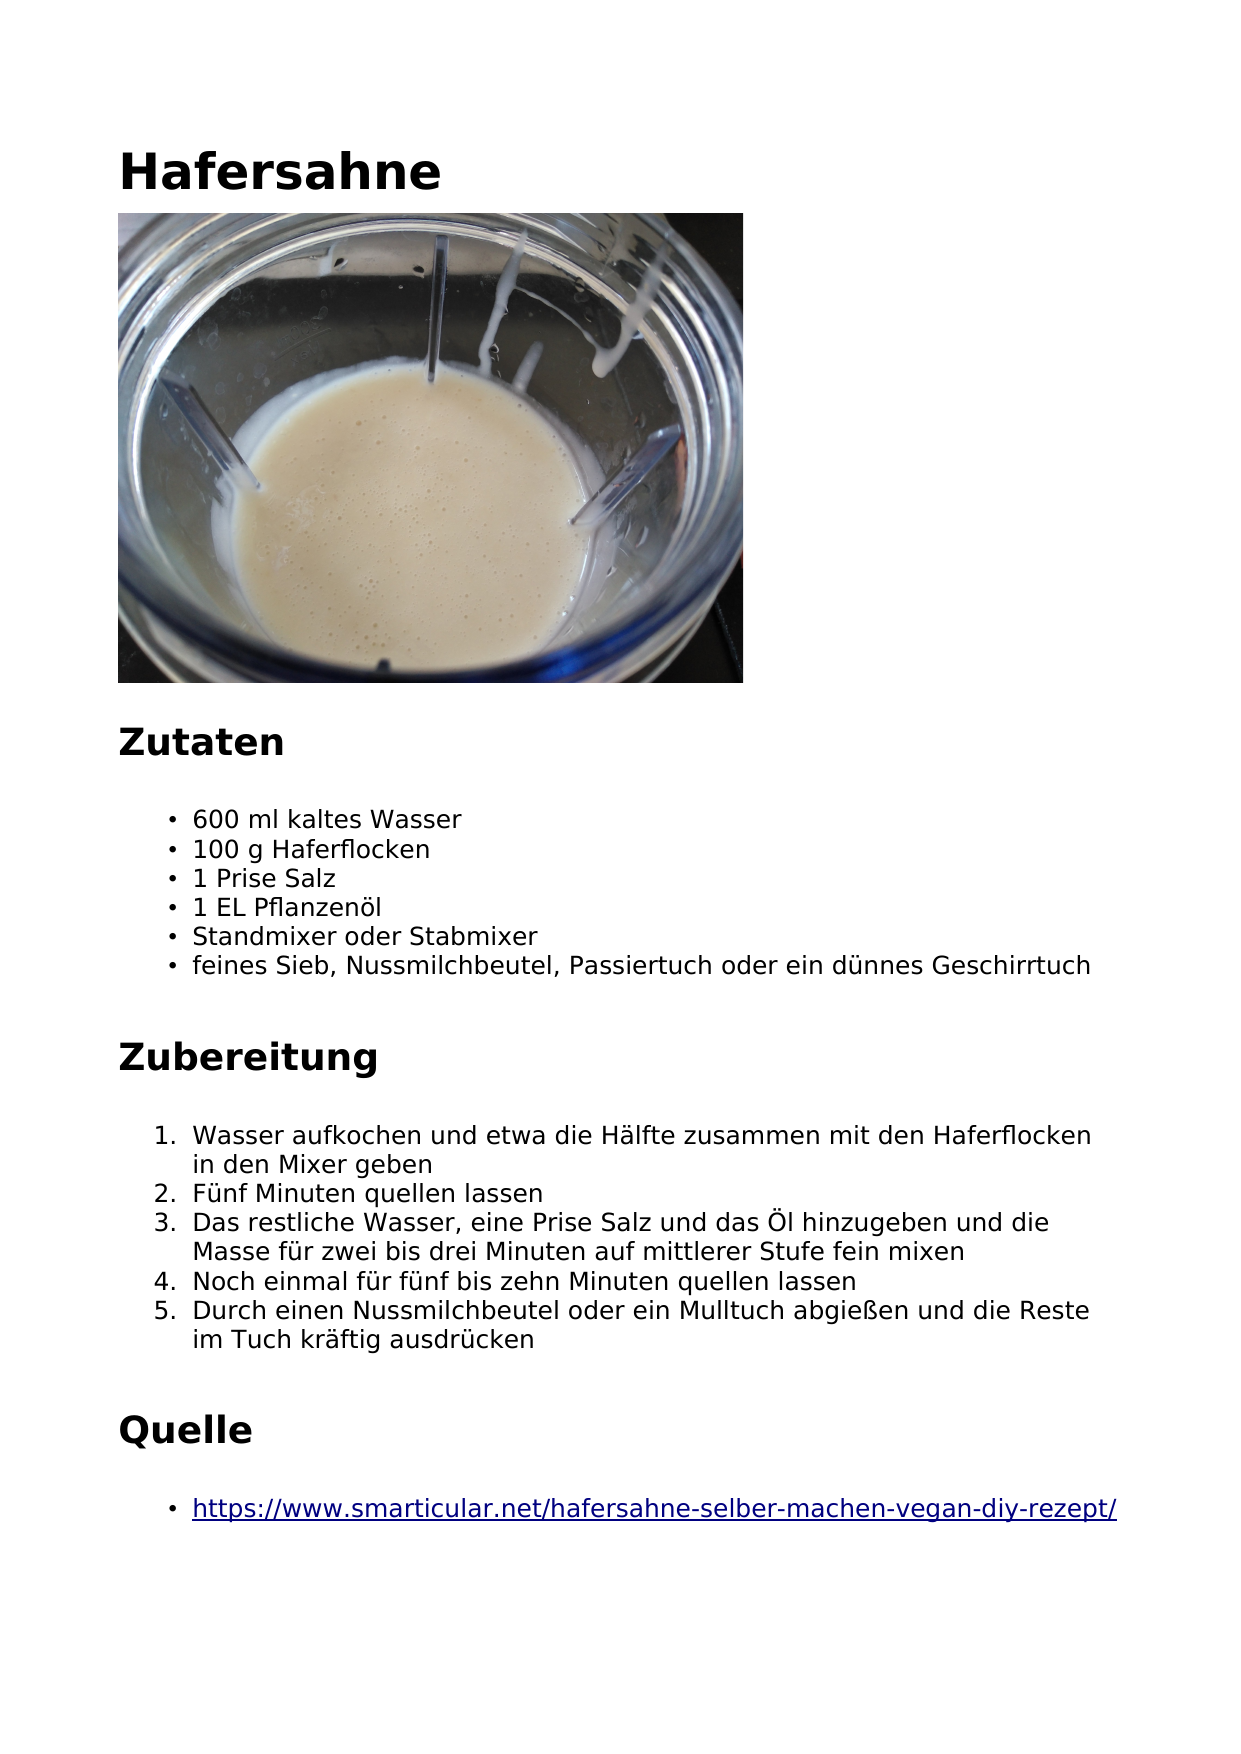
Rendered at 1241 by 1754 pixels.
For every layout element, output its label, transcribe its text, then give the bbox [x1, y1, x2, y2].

list Noch einmal für fünf bis zehn Minuten quellen lassen [177, 1267, 1122, 1296]
list Standmixer oder Stabmixer [177, 922, 1122, 952]
list feines Sieb, Nussmilchbeutel, Passiertuch oder ein dünnes Geschirrtuch [177, 952, 1122, 981]
subtitle Zutaten [118, 720, 1122, 764]
list 1 Prise Salz [177, 864, 1122, 893]
list Durch einen Nussmilchbeutel oder ein Mulltuch abgießen und die Reste im Tuch kräftig ausdrücken [177, 1296, 1122, 1354]
list 1 EL Pflanzenöl [177, 893, 1122, 922]
list Das restliche Wasser, eine Prise Salz und das Öl hinzugeben und die Masse für zwei bis drei Minuten auf mittlerer Stufe fein mixen [177, 1208, 1122, 1267]
subtitle Zubereitung [118, 1035, 1122, 1079]
subtitle Hafersahne [118, 143, 1122, 201]
list Fünf Minuten quellen lassen [177, 1179, 1122, 1208]
list https://www.smarticular.net/hafersahne-selber-machen-vegan-diy-rezept/ [177, 1494, 1122, 1523]
list 600 ml kaltes Wasser [177, 806, 1122, 835]
picture [118, 213, 744, 683]
subtitle Quelle [118, 1409, 1122, 1452]
list Wasser aufkochen und etwa die Hälfte zusammen mit den Haferflocken in den Mixer geben [177, 1121, 1122, 1179]
list 100 g Haferflocken [177, 835, 1122, 864]
